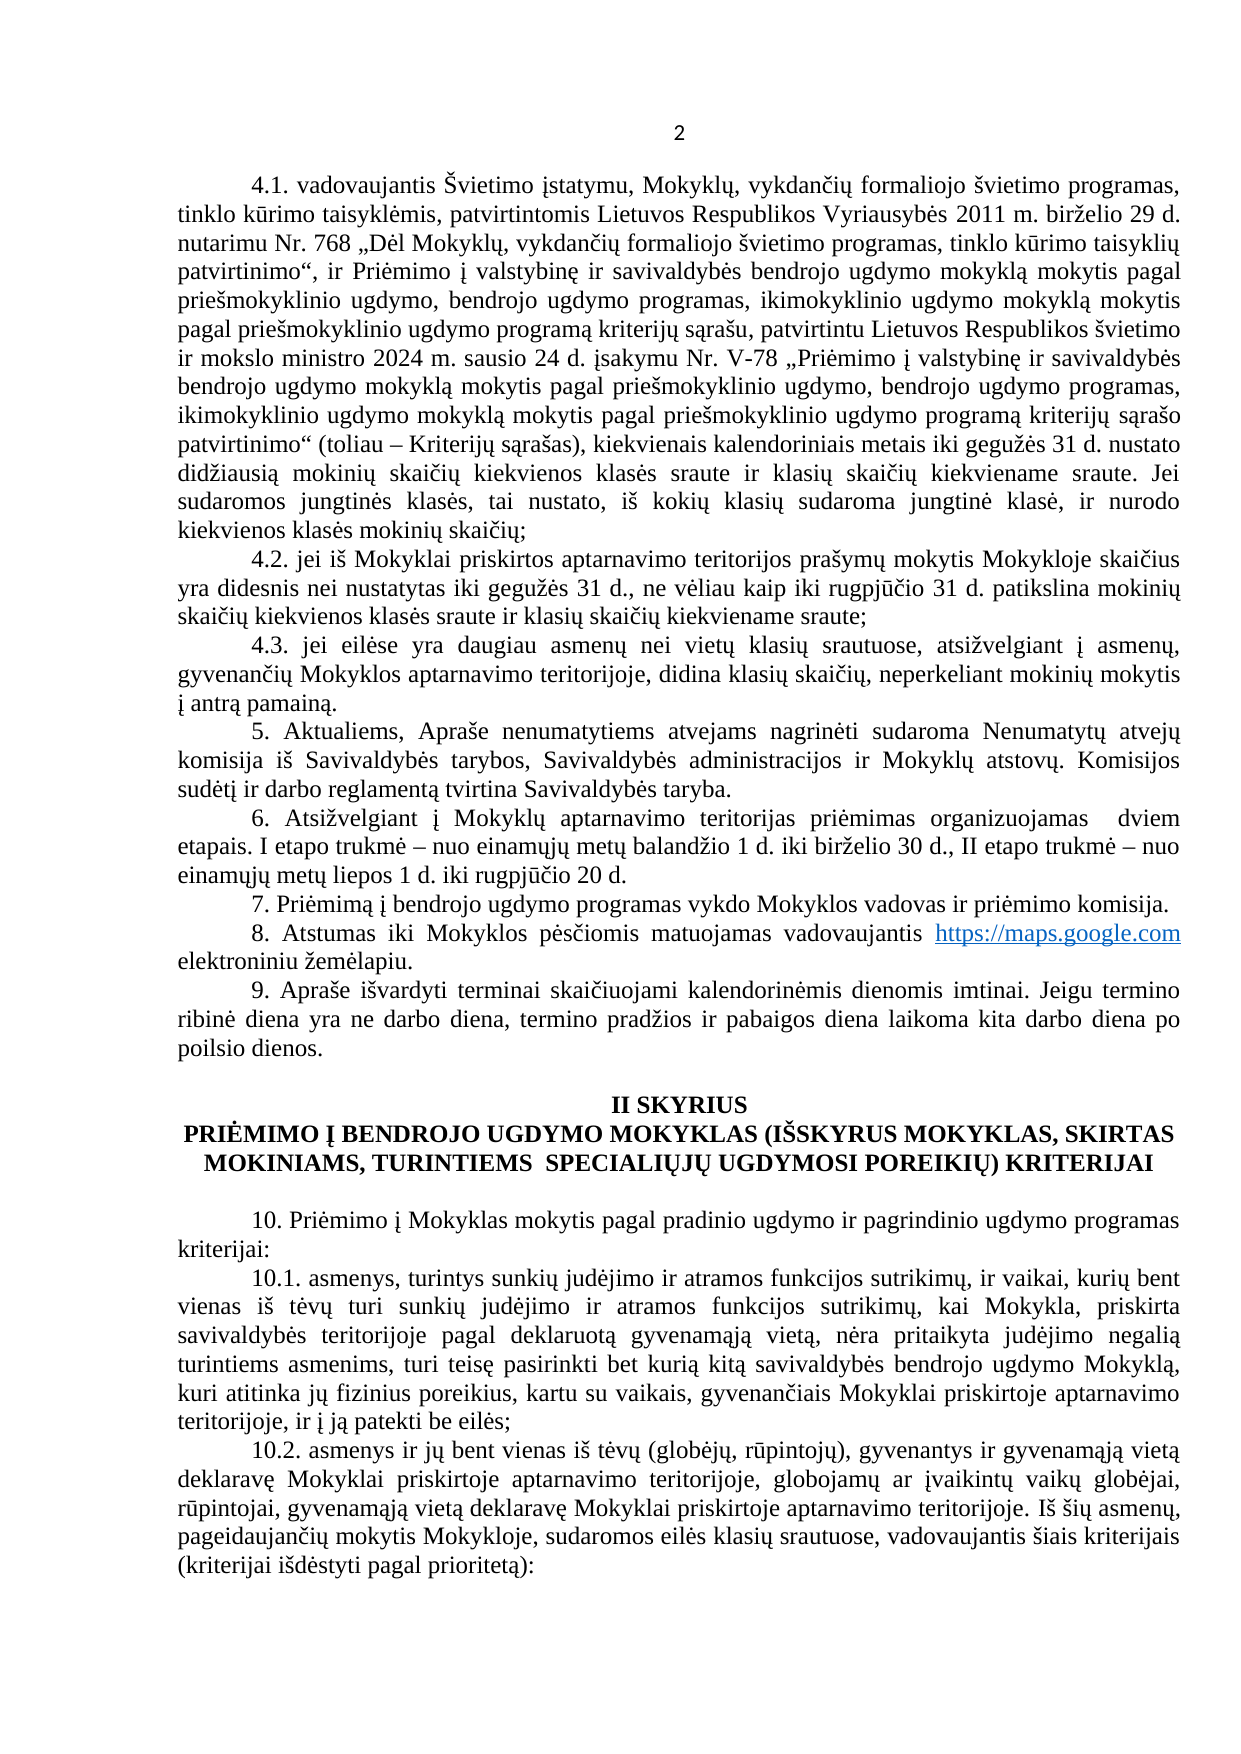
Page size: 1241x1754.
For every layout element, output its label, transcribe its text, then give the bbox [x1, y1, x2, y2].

text 10.2. asmenys ir jų bent vienas iš tėvų (globėjų, rūpintojų), gyvenantys ir gyvenamąją vietą deklaravę Mokyklai priskirtoje aptarnavimo teritorijoje, globojamų ar įvaikintų vaikų globėjai, rūpintojai, gyvenamąją vietą deklaravę Mokyklai priskirtoje aptarnavimo teritorijoje. Iš šių asmenų, pageidaujančių mokytis Mokykloje, sudaromos eilės klasių srautuose, vadovaujantis šiais kriterijais (kriterijai išdėstyti pagal prioritetą): [177, 1435, 1181, 1579]
text 9. Apraše išvardyti terminai skaičiuojami kalendorinėmis dienomis imtinai. Jeigu termino ribinė diena yra ne darbo diena, termino pradžios ir pabaigos diena laikoma kita darbo diena po poilsio dienos. [177, 975, 1181, 1061]
text 5. Aktualiems, Apraše nenumatytiems atvejams nagrinėti sudaroma Nenumatytų atvejų komisija iš Savivaldybės tarybos, Savivaldybės administracijos ir Mokyklų atstovų. Komisijos sudėtį ir darbo reglamentą tvirtina Savivaldybės taryba. [177, 716, 1181, 803]
text 10. Priėmimo į Mokyklas mokytis pagal pradinio ugdymo ir pagrindinio ugdymo programas kriterijai: [177, 1205, 1181, 1263]
text 8. Atstumas iki Mokyklos pėsčiomis matuojamas vadovaujantis https://maps.google.com elektroniniu žemėlapiu. [177, 918, 1181, 975]
text 7. Priėmimą į bendrojo ugdymo programas vykdo Mokyklos vadovas ir priėmimo komisija. [177, 889, 1181, 918]
text II SKYRIUS [177, 1090, 1181, 1119]
text 4.3. jei eilėse yra daugiau asmenų nei vietų klasių srautuose, atsižvelgiant į asmenų, gyvenančių Mokyklos aptarnavimo teritorijoje, didina klasių skaičių, neperkeliant mokinių mokytis į antrą pamainą. [177, 630, 1181, 716]
text 4.1. vadovaujantis Švietimo įstatymu, Mokyklų, vykdančių formaliojo švietimo programas, tinklo kūrimo taisyklėmis, patvirtintomis Lietuvos Respublikos Vyriausybės 2011 m. birželio 29 d. nutarimu Nr. 768 „Dėl Mokyklų, vykdančių formaliojo švietimo programas, tinklo kūrimo taisyklių patvirtinimo“, ir Priėmimo į valstybinę ir savivaldybės bendrojo ugdymo mokyklą mokytis pagal priešmokyklinio ugdymo, bendrojo ugdymo programas, ikimokyklinio ugdymo mokyklą mokytis pagal priešmokyklinio ugdymo programą kriterijų sąrašu, patvirtintu Lietuvos Respublikos švietimo ir mokslo ministro 2024 m. sausio 24 d. įsakymu Nr. V-78 „Priėmimo į valstybinę ir savivaldybės bendrojo ugdymo mokyklą mokytis pagal priešmokyklinio ugdymo, bendrojo ugdymo programas, ikimokyklinio ugdymo mokyklą mokytis pagal priešmokyklinio ugdymo programą kriterijų sąrašo patvirtinimo“ (toliau – Kriterijų sąrašas), kiekvienais kalendoriniais metais iki gegužės 31 d. nustato didžiausią mokinių skaičių kiekvienos klasės sraute ir klasių skaičių kiekviename sraute. Jei sudaromos jungtinės klasės, tai nustato, iš kokių klasių sudaroma jungtinė klasė, ir nurodo kiekvienos klasės mokinių skaičių; [177, 170, 1181, 544]
text PRIĖMIMO Į BENDROJO UGDYMO MOKYKLAS (IŠSKYRUS MOKYKLAS, SKIRTAS MOKINIAMS, TURINTIEMS SPECIALIŲJŲ UGDYMOSI POREIKIŲ) KRITERIJAI [177, 1119, 1181, 1176]
text 4.2. jei iš Mokyklai priskirtos aptarnavimo teritorijos prašymų mokytis Mokykloje skaičius yra didesnis nei nustatytas iki gegužės 31 d., ne vėliau kaip iki rugpjūčio 31 d. patikslina mokinių skaičių kiekvienos klasės sraute ir klasių skaičių kiekviename sraute; [177, 544, 1181, 630]
text 10.1. asmenys, turintys sunkių judėjimo ir atramos funkcijos sutrikimų, ir vaikai, kurių bent vienas iš tėvų turi sunkių judėjimo ir atramos funkcijos sutrikimų, kai Mokykla, priskirta savivaldybės teritorijoje pagal deklaruotą gyvenamąją vietą, nėra pritaikyta judėjimo negalią turintiems asmenims, turi teisę pasirinkti bet kurią kitą savivaldybės bendrojo ugdymo Mokyklą, kuri atitinka jų fizinius poreikius, kartu su vaikais, gyvenančiais Mokyklai priskirtoje aptarnavimo teritorijoje, ir į ją patekti be eilės; [177, 1263, 1181, 1435]
text 6. Atsižvelgiant į Mokyklų aptarnavimo teritorijas priėmimas organizuojamas dviem etapais. I etapo trukmė – nuo einamųjų metų balandžio 1 d. iki birželio 30 d., II etapo trukmė – nuo einamųjų metų liepos 1 d. iki rugpjūčio 20 d. [177, 803, 1181, 889]
